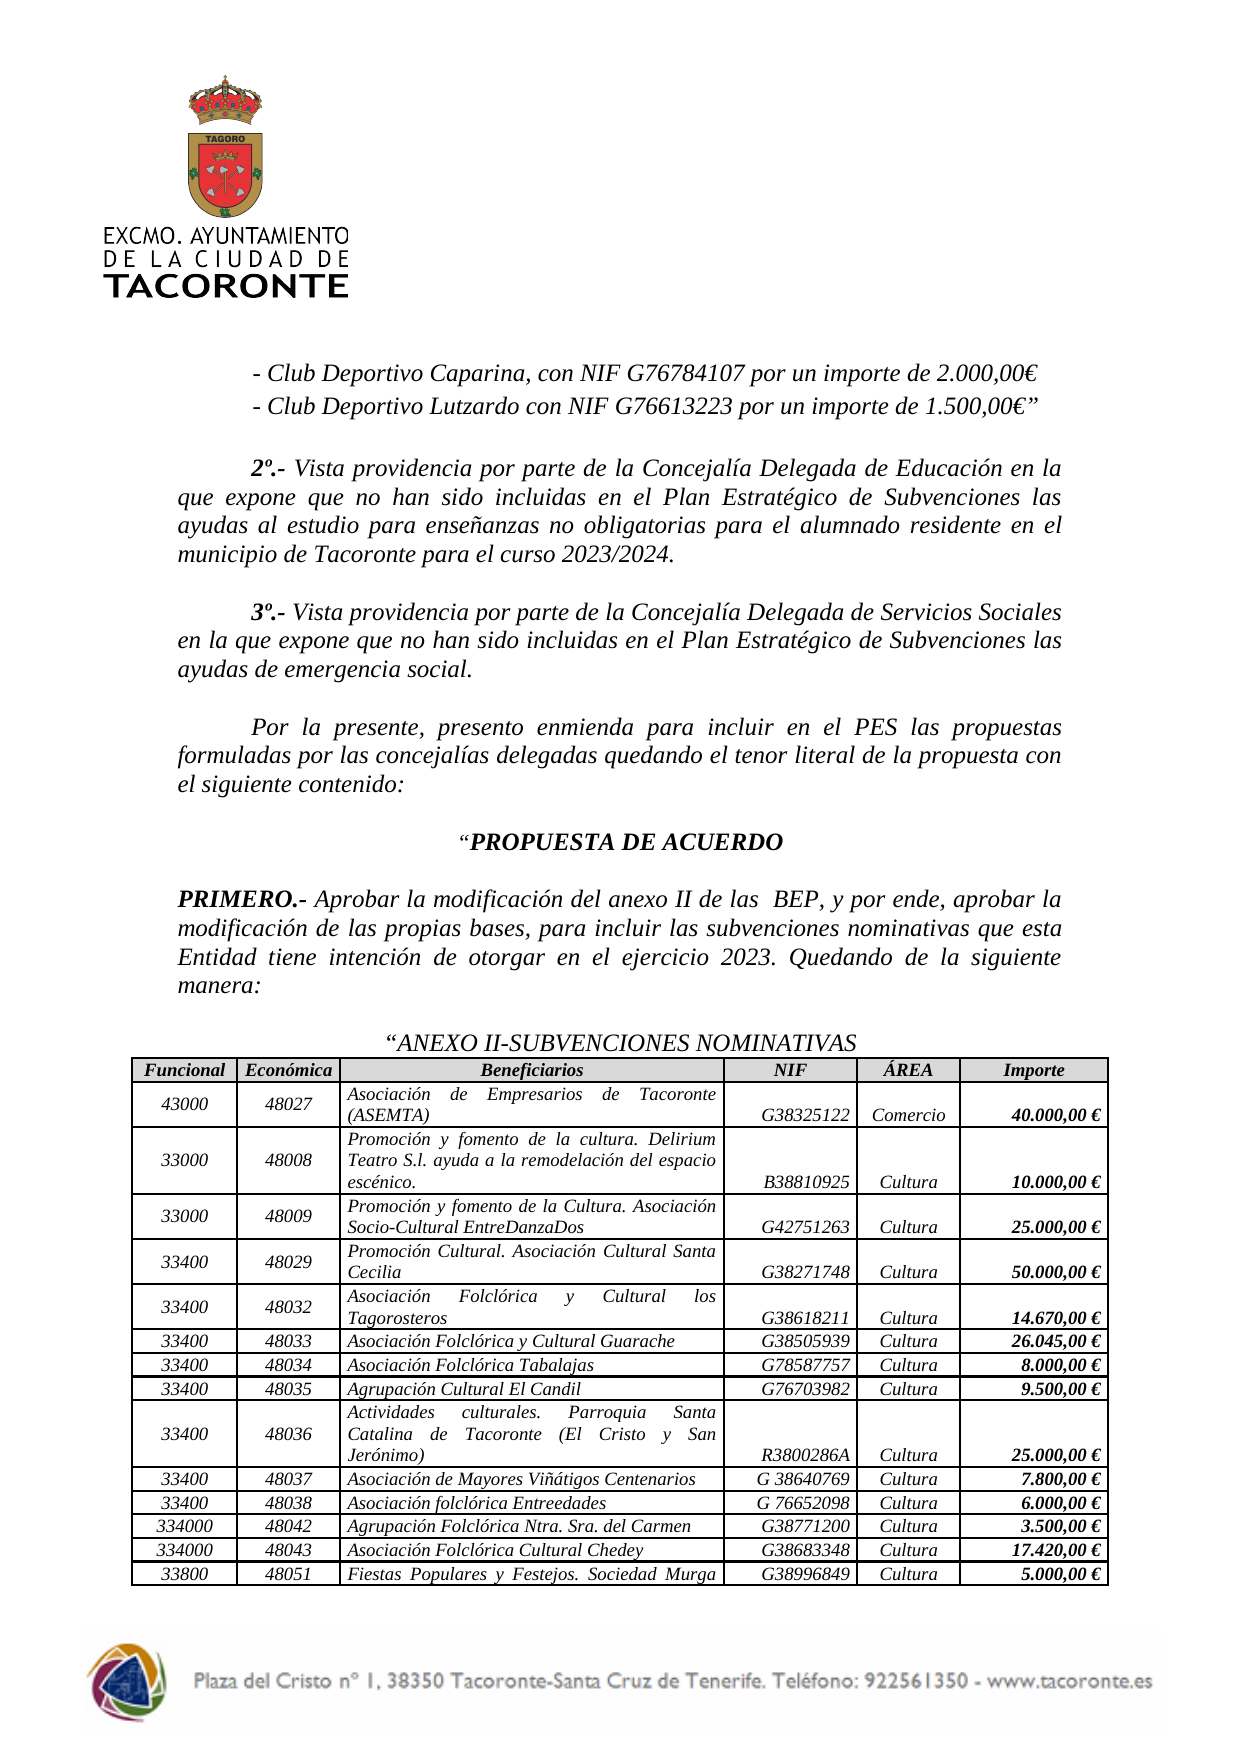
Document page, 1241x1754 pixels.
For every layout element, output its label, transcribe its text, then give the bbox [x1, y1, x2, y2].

table_cell 48009 [238, 1195, 339, 1238]
table_cell G38271748 [725, 1240, 856, 1283]
table_cell 8.000,00 € [961, 1354, 1107, 1375]
table_cell 40.000,00 € [961, 1083, 1107, 1126]
table_cell Promoción Cultural. Asociación Cultural Santa Cecilia [341, 1240, 723, 1283]
table_cell Cultura [858, 1195, 959, 1238]
table_cell 48042 [238, 1515, 339, 1537]
table_cell G38618211 [725, 1285, 856, 1328]
table_cell R3800286A [725, 1401, 856, 1466]
table_cell Cultura [858, 1401, 959, 1466]
table_cell 3.500,00 € [961, 1515, 1107, 1537]
picture [103, 75, 348, 298]
table_cell 25.000,00 € [961, 1401, 1107, 1466]
table_cell G38771200 [725, 1515, 856, 1537]
table_cell Cultura [858, 1128, 959, 1192]
table_header Económica [238, 1059, 339, 1081]
table_cell Promoción y fomento de la Cultura. Asociación Socio-Cultural EntreDanzaDos [341, 1195, 723, 1238]
table_header Beneficiarios [341, 1059, 723, 1081]
table_cell G38505939 [725, 1330, 856, 1352]
table_cell 33000 [133, 1128, 236, 1192]
table_cell 17.420,00 € [961, 1539, 1107, 1560]
table_cell Fiestas Populares y Festejos. Sociedad Murga [341, 1563, 723, 1584]
table_cell Cultura [858, 1563, 959, 1584]
table_cell Agrupación Cultural El Candil [341, 1378, 723, 1399]
table_cell 33400 [133, 1492, 236, 1513]
table_cell 14.670,00 € [961, 1285, 1107, 1328]
table_cell 48034 [238, 1354, 339, 1375]
text 2º.- Vista providencia por parte de la Concejalía Delegada de Educación en la que expone que no han sido incluidas en el Plan Estratégico de Subvenciones las ayudas al estudio para enseñanzas no obligatorias para el alumnado residente en el municipio de Tacoronte para el curso 2023/2024. [177, 453, 1063, 568]
table_cell Cultura [858, 1354, 959, 1375]
table_cell 334000 [133, 1539, 236, 1560]
table_cell G38683348 [725, 1539, 856, 1560]
table_cell Asociación de Empresarios de Tacoronte (ASEMTA) [341, 1083, 723, 1126]
table_header ÁREA [858, 1059, 959, 1081]
table_cell Cultura [858, 1240, 959, 1283]
table_cell G 76652098 [725, 1492, 856, 1513]
table_cell G42751263 [725, 1195, 856, 1238]
table_cell 33400 [133, 1468, 236, 1489]
table_cell Cultura [858, 1285, 959, 1328]
table_cell Asociación Folclórica Cultural Chedey [341, 1539, 723, 1560]
table_cell 48035 [238, 1378, 339, 1399]
table_cell Asociación Folclórica y Cultural los Tagorosteros [341, 1285, 723, 1328]
table_cell Cultura [858, 1330, 959, 1352]
picture [80, 1630, 1163, 1737]
text - Club Deportivo Lutzardo con NIF G76613223 por un importe de 1.500,00€” [252, 391, 1063, 420]
table_cell G38325122 [725, 1083, 856, 1126]
table_cell 43000 [133, 1083, 236, 1126]
table_cell 10.000,00 € [961, 1128, 1107, 1192]
table_cell 48038 [238, 1492, 339, 1513]
table_cell Agrupación Folclórica Ntra. Sra. del Carmen [341, 1515, 723, 1537]
text “PROPUESTA DE ACUERDO [177, 827, 1063, 856]
table_cell 48033 [238, 1330, 339, 1352]
table_cell Cultura [858, 1539, 959, 1560]
table_cell 25.000,00 € [961, 1195, 1107, 1238]
table_cell 48032 [238, 1285, 339, 1328]
table_cell 334000 [133, 1515, 236, 1537]
table_cell Promoción y fomento de la cultura. Delirium Teatro S.l. ayuda a la remodelación del espacio escénico. [341, 1128, 723, 1192]
text - Club Deportivo Caparina, con NIF G76784107 por un importe de 2.000,00€ [252, 358, 1063, 387]
table_cell 48043 [238, 1539, 339, 1560]
text PRIMERO.- Aprobar la modificación del anexo II de las BEP, y por ende, aprobar la modificación de las propias bases, para incluir las subvenciones nominativas que esta Entidad tiene intención de otorgar en el ejercicio 2023. Quedando de la siguiente manera: [177, 884, 1063, 999]
table_cell 5.000,00 € [961, 1563, 1107, 1584]
table_cell 33400 [133, 1240, 236, 1283]
table_cell Cultura [858, 1515, 959, 1537]
table_cell 48051 [238, 1563, 339, 1584]
table_cell 9.500,00 € [961, 1378, 1107, 1399]
table_cell 26.045,00 € [961, 1330, 1107, 1352]
table_cell G76703982 [725, 1378, 856, 1399]
text “ANEXO II-SUBVENCIONES NOMINATIVAS [177, 1028, 1063, 1057]
table_cell Asociación Folclórica y Cultural Guarache [341, 1330, 723, 1352]
table_cell Cultura [858, 1468, 959, 1489]
table_cell 33800 [133, 1563, 236, 1584]
table_cell Actividades culturales. Parroquia Santa Catalina de Tacoronte (El Cristo y San Jerónimo) [341, 1401, 723, 1466]
table_cell G78587757 [725, 1354, 856, 1375]
table_cell 6.000,00 € [961, 1492, 1107, 1513]
table_header Importe [961, 1059, 1107, 1081]
table_cell 50.000,00 € [961, 1240, 1107, 1283]
table_cell Asociación folclórica Entreedades [341, 1492, 723, 1513]
table_cell 48027 [238, 1083, 339, 1126]
table_cell G 38640769 [725, 1468, 856, 1489]
table_cell Comercio [858, 1083, 959, 1126]
table_cell Cultura [858, 1378, 959, 1399]
table_header NIF [725, 1059, 856, 1081]
table_cell 48037 [238, 1468, 339, 1489]
table_header Funcional [133, 1059, 236, 1081]
table_cell 33400 [133, 1401, 236, 1466]
table_cell 48036 [238, 1401, 339, 1466]
text Por la presente, presento enmienda para incluir en el PES las propuestas formuladas por las concejalías delegadas quedando el tenor literal de la propuesta con el siguiente contenido: [177, 712, 1063, 798]
text 3º.- Vista providencia por parte de la Concejalía Delegada de Servicios Sociales en la que expone que no han sido incluidas en el Plan Estratégico de Subvenciones las ayudas de emergencia social. [177, 597, 1063, 683]
table_cell 33400 [133, 1285, 236, 1328]
table_cell Asociación de Mayores Viñátigos Centenarios [341, 1468, 723, 1489]
table_cell 48008 [238, 1128, 339, 1192]
table_cell 33400 [133, 1354, 236, 1375]
table_cell 33400 [133, 1378, 236, 1399]
table_cell Cultura [858, 1492, 959, 1513]
table_cell 48029 [238, 1240, 339, 1283]
table_cell Asociación Folclórica Tabalajas [341, 1354, 723, 1375]
table_cell 7.800,00 € [961, 1468, 1107, 1489]
table_cell B38810925 [725, 1128, 856, 1192]
table_cell G38996849 [725, 1563, 856, 1584]
table_cell 33000 [133, 1195, 236, 1238]
table_cell 33400 [133, 1330, 236, 1352]
